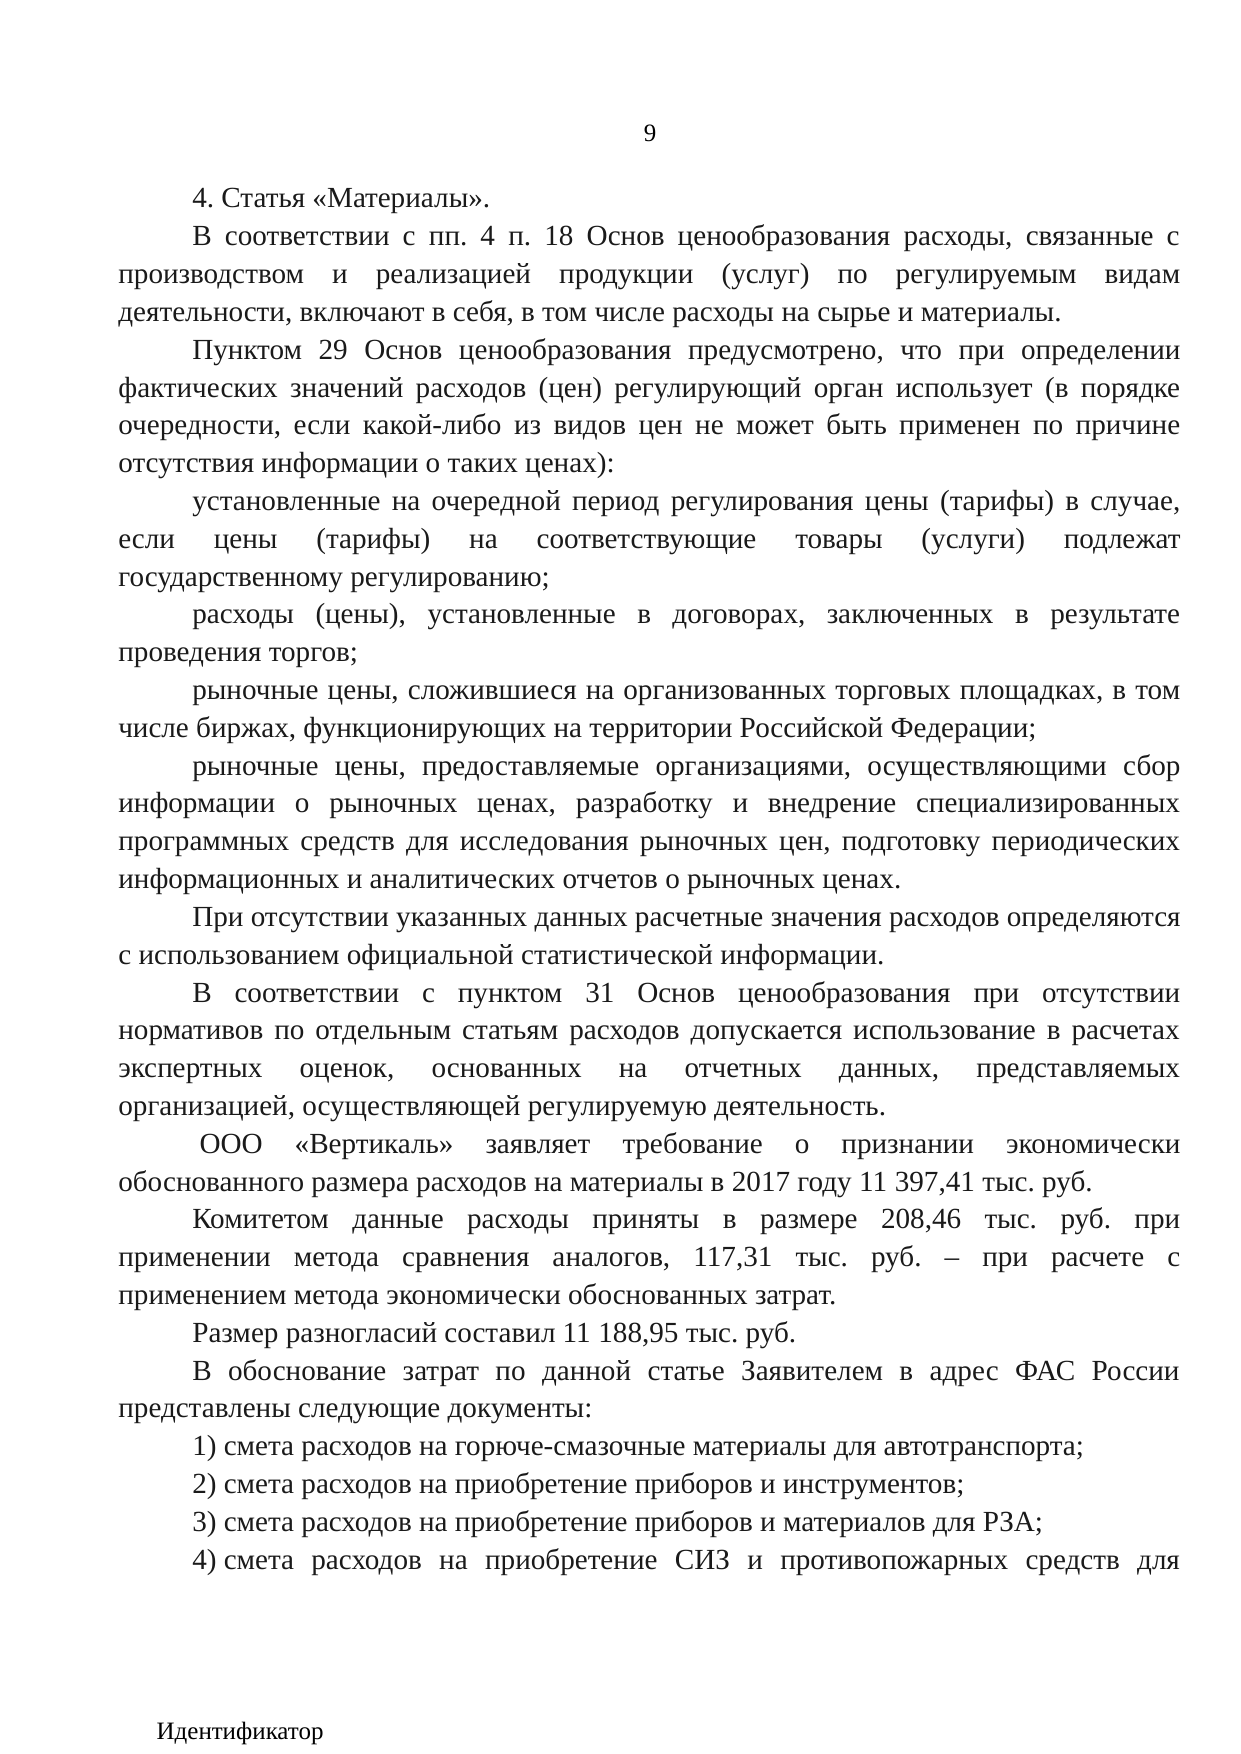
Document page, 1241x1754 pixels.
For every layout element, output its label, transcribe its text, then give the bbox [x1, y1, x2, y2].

text 4. Статья «Материалы». [118, 176, 1181, 214]
text Пунктом 29 Основ ценообразования предусмотрено, что при определении фактических значений расходов (цен) регулирующий орган использует (в порядке очередности, если какой-либо из видов цен не может быть применен по причине отсутствия информации о таких ценах): [118, 328, 1181, 479]
text В соответствии с пп. 4 п. 18 Основ ценообразования расходы, связанные с производством и реализацией продукции (услуг) по регулируемым видам деятельности, включают в себя, в том числе расходы на сырье и материалы. [118, 214, 1181, 328]
text 1) смета расходов на горюче-смазочные материалы для автотранспорта; [118, 1424, 1181, 1462]
text рыночные цены, предоставляемые организациями, осуществляющими сбор информации о рыночных ценах, разработку и внедрение специализированных программных средств для исследования рыночных цен, подготовку периодических информационных и аналитических отчетов о рыночных ценах. [118, 743, 1181, 895]
text 4) смета расходов на приобретение СИЗ и противопожарных средств для [118, 1538, 1181, 1575]
text В соответствии с пунктом 31 Основ ценообразования при отсутствии нормативов по отдельным статьям расходов допускается использование в расчетах экспертных оценок, основанных на отчетных данных, представляемых организацией, осуществляющей регулируемую деятельность. [118, 970, 1181, 1122]
text В обоснование затрат по данной статье Заявителем в адрес ФАС России представлены следующие документы: [118, 1348, 1181, 1424]
text Размер разногласий составил 11 188,95 тыс. руб. [118, 1311, 1181, 1348]
text расходы (цены), установленные в договорах, заключенных в результате проведения торгов; [118, 592, 1181, 668]
text рыночные цены, сложившиеся на организованных торговых площадках, в том числе биржах, функционирующих на территории Российской Федерации; [118, 668, 1181, 743]
text При отсутствии указанных данных расчетные значения расходов определяются с использованием официальной статистической информации. [118, 895, 1181, 970]
text 2) смета расходов на приобретение приборов и инструментов; [118, 1462, 1181, 1500]
text Комитетом данные расходы приняты в размере 208,46 тыс. руб. при применении метода сравнения аналогов, 117,31 тыс. руб. – при расчете с применением метода экономически обоснованных затрат. [118, 1197, 1181, 1311]
text 3) смета расходов на приобретение приборов и материалов для РЗА; [118, 1500, 1181, 1538]
text ООО «Вертикаль» заявляет требование о признании экономически обоснованного размера расходов на материалы в 2017 году 11 397,41 тыс. руб. [118, 1122, 1181, 1197]
text установленные на очередной период регулирования цены (тарифы) в случае, если цены (тарифы) на соответствующие товары (услуги) подлежат государственному регулированию; [118, 479, 1181, 592]
